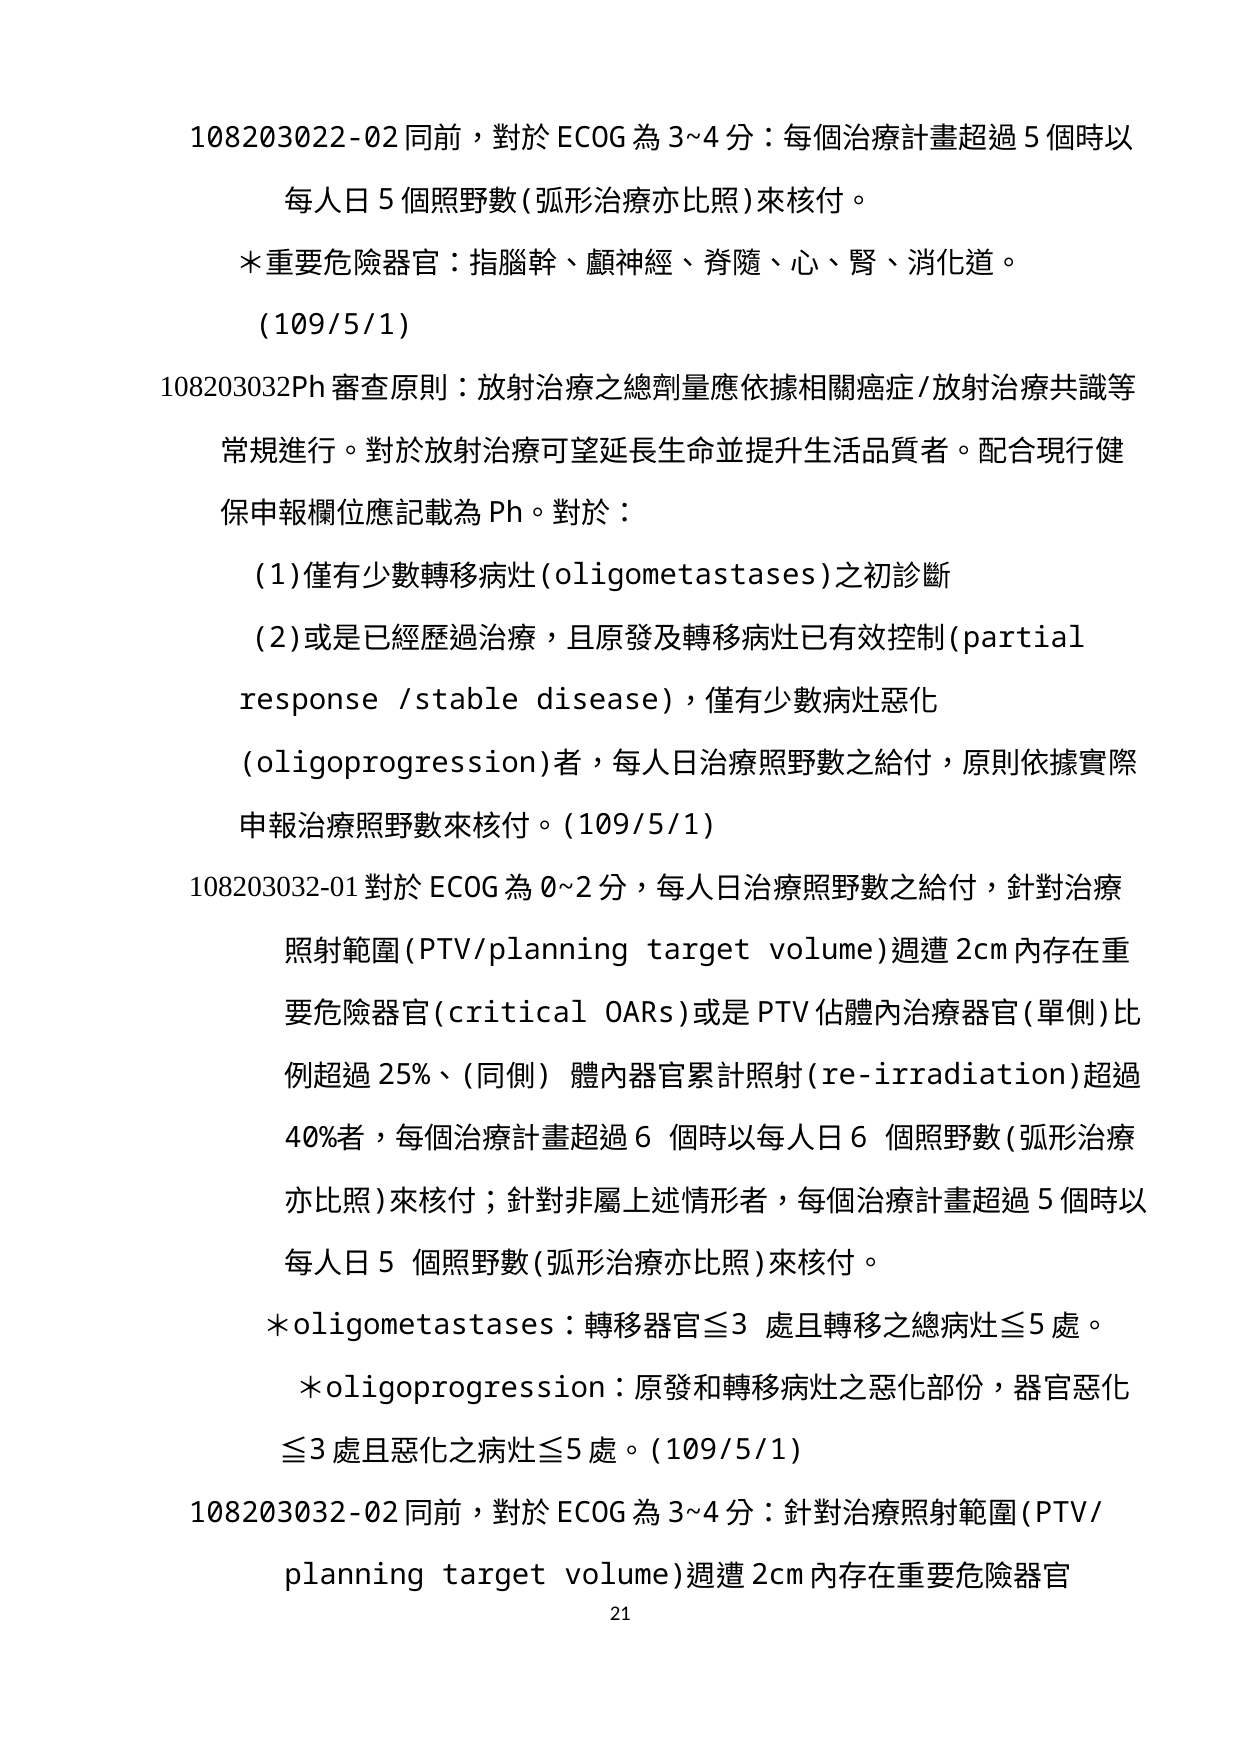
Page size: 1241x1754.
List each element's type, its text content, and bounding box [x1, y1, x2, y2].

text ＊oligometastases：轉移器官≦3 處且轉移之總病灶≦5處。 [89, 1282, 1152, 1344]
text ＊oligoprogression：原發和轉移病灶之惡化部份，器官惡化≦3處且惡化之病灶≦5處。(109/5/1) [104, 1344, 1152, 1469]
text 108203032-02同前，對於ECOG為3~4分：針對治療照射範圍(PTV/planning target volume)週遭2cm內存在重要危險器官 [189, 1469, 1152, 1594]
text (2)或是已經歷過治療，且原發及轉移病灶已有效控制(partial response /stable disease)，僅有少數病灶惡化(oligoprogression)者，每人日治療照野數之給付，原則依據實際申報治療照野數來核付。(109/5/1) [239, 594, 1152, 844]
text (1)僅有少數轉移病灶(oligometastases)之初診斷 [177, 532, 1152, 594]
text ＊重要危險器官：指腦幹、顱神經、脊隨、心、腎、消化道。(109/5/1) [236, 219, 1152, 344]
text 108203032-01對於ECOG為0~2分，每人日治療照野數之給付，針對治療照射範圍(PTV/planning target volume)週遭2cm內存在重要危險器官(critical OARs)或是PTV佔體內治療器官(單側)比例超過25%、(同側) 體內器官累計照射(re-irradiation)超過40%者，每個治療計畫超過6 個時以每人日6 個照野數(弧形治療亦比照)來核付；針對非屬上述情形者，每個治療計畫超過5個時以每人日5 個照野數(弧形治療亦比照)來核付。 [189, 844, 1152, 1282]
text 108203032Ph審查原則：放射治療之總劑量應依據相關癌症/放射治療共識等常規進行。對於放射治療可望延長生命並提升生活品質者。配合現行健保申報欄位應記載為Ph。對於： [159, 344, 1152, 532]
text 108203022-02同前，對於ECOG為3~4分：每個治療計畫超過5個時以每人日5個照野數(弧形治療亦比照)來核付。 [189, 94, 1152, 219]
